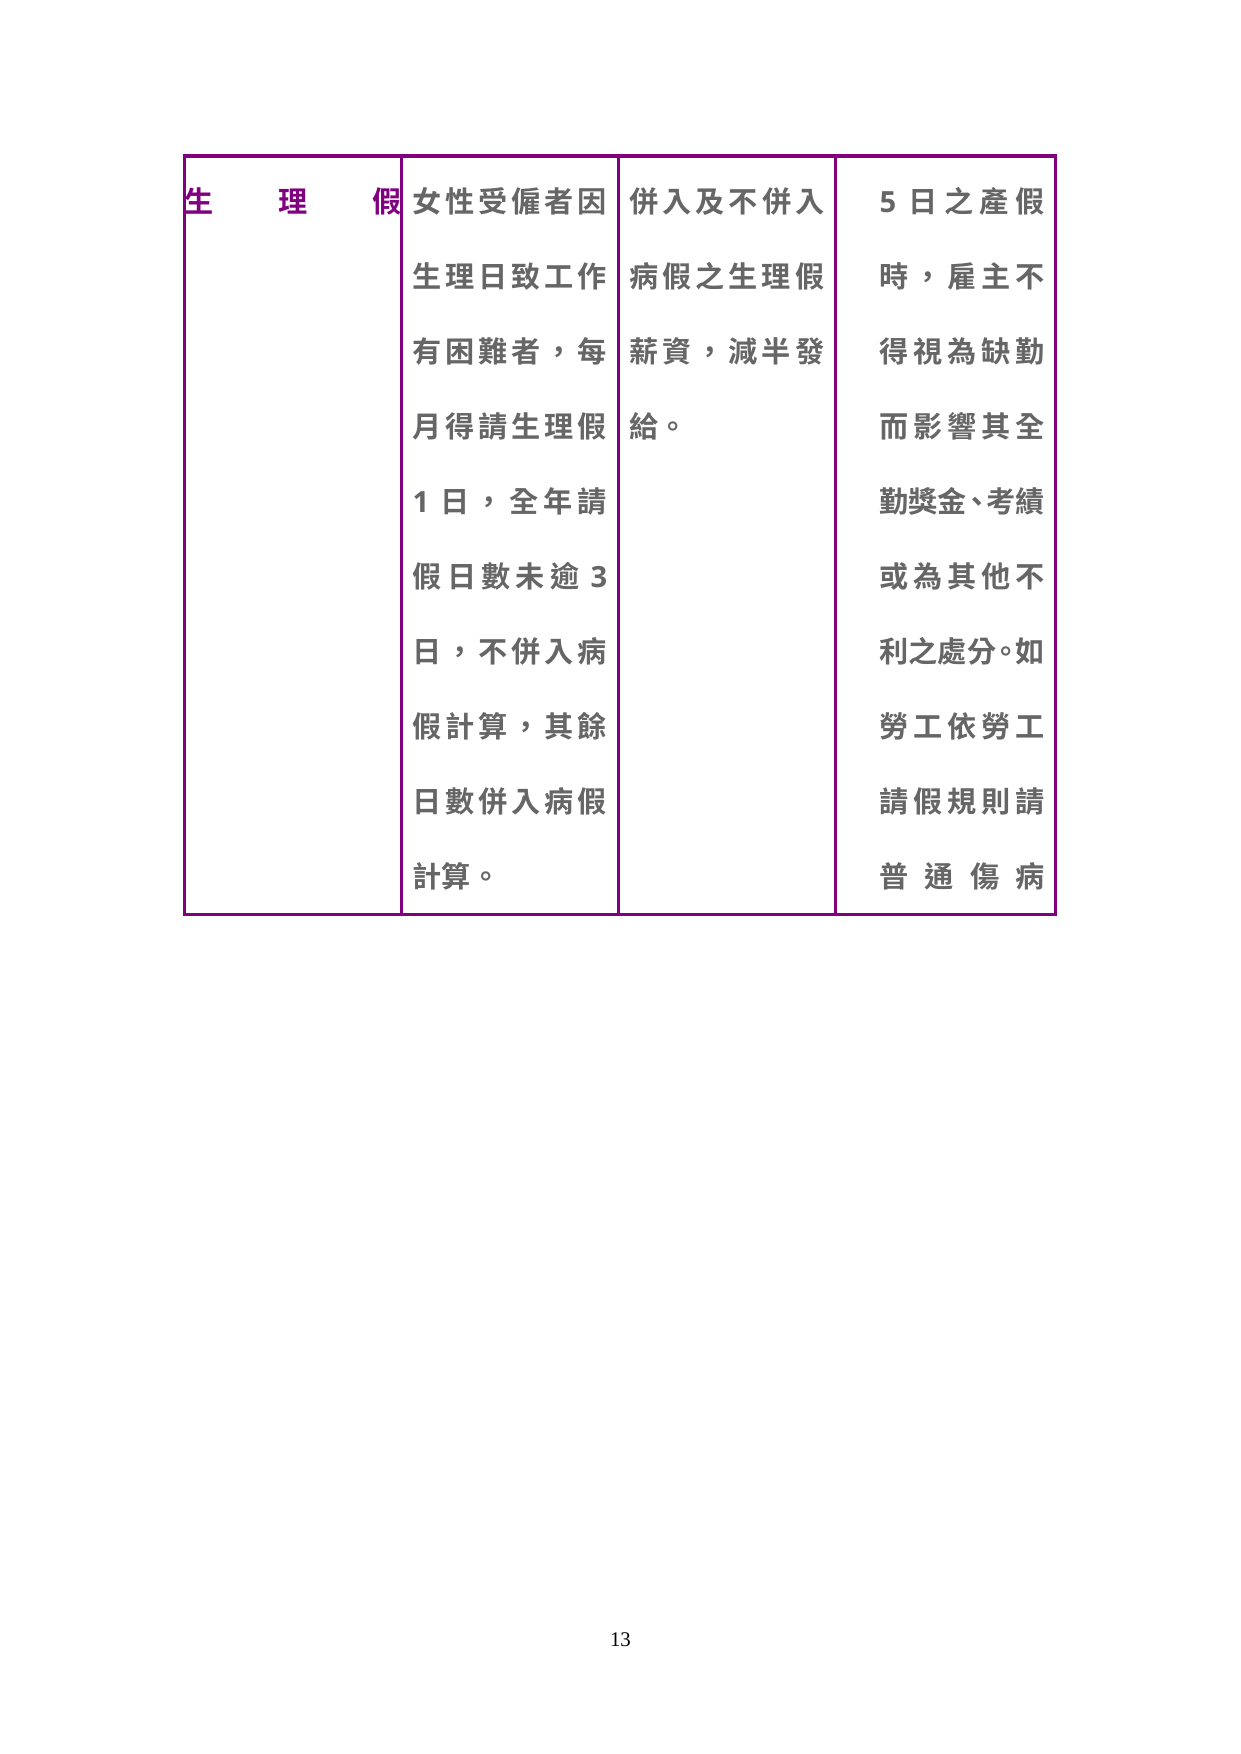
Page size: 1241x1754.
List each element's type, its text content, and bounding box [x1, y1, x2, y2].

table_cell 生理假 [186, 158, 400, 913]
table_cell 5日之產假時，雇主不得視為缺勤而影響其全勤獎金、考績或為其他不利之處分。如勞工依勞工請假規則請普通傷病 [837, 158, 1054, 913]
table_cell 女性受僱者因生理日致工作有困難者，每月得請生理假1日，全年請假日數未逾3日，不併入病假計算，其餘日數併入病假計算。 [403, 158, 617, 913]
table_cell 併入及不併入病假之生理假薪資，減半發給。 [620, 158, 834, 913]
